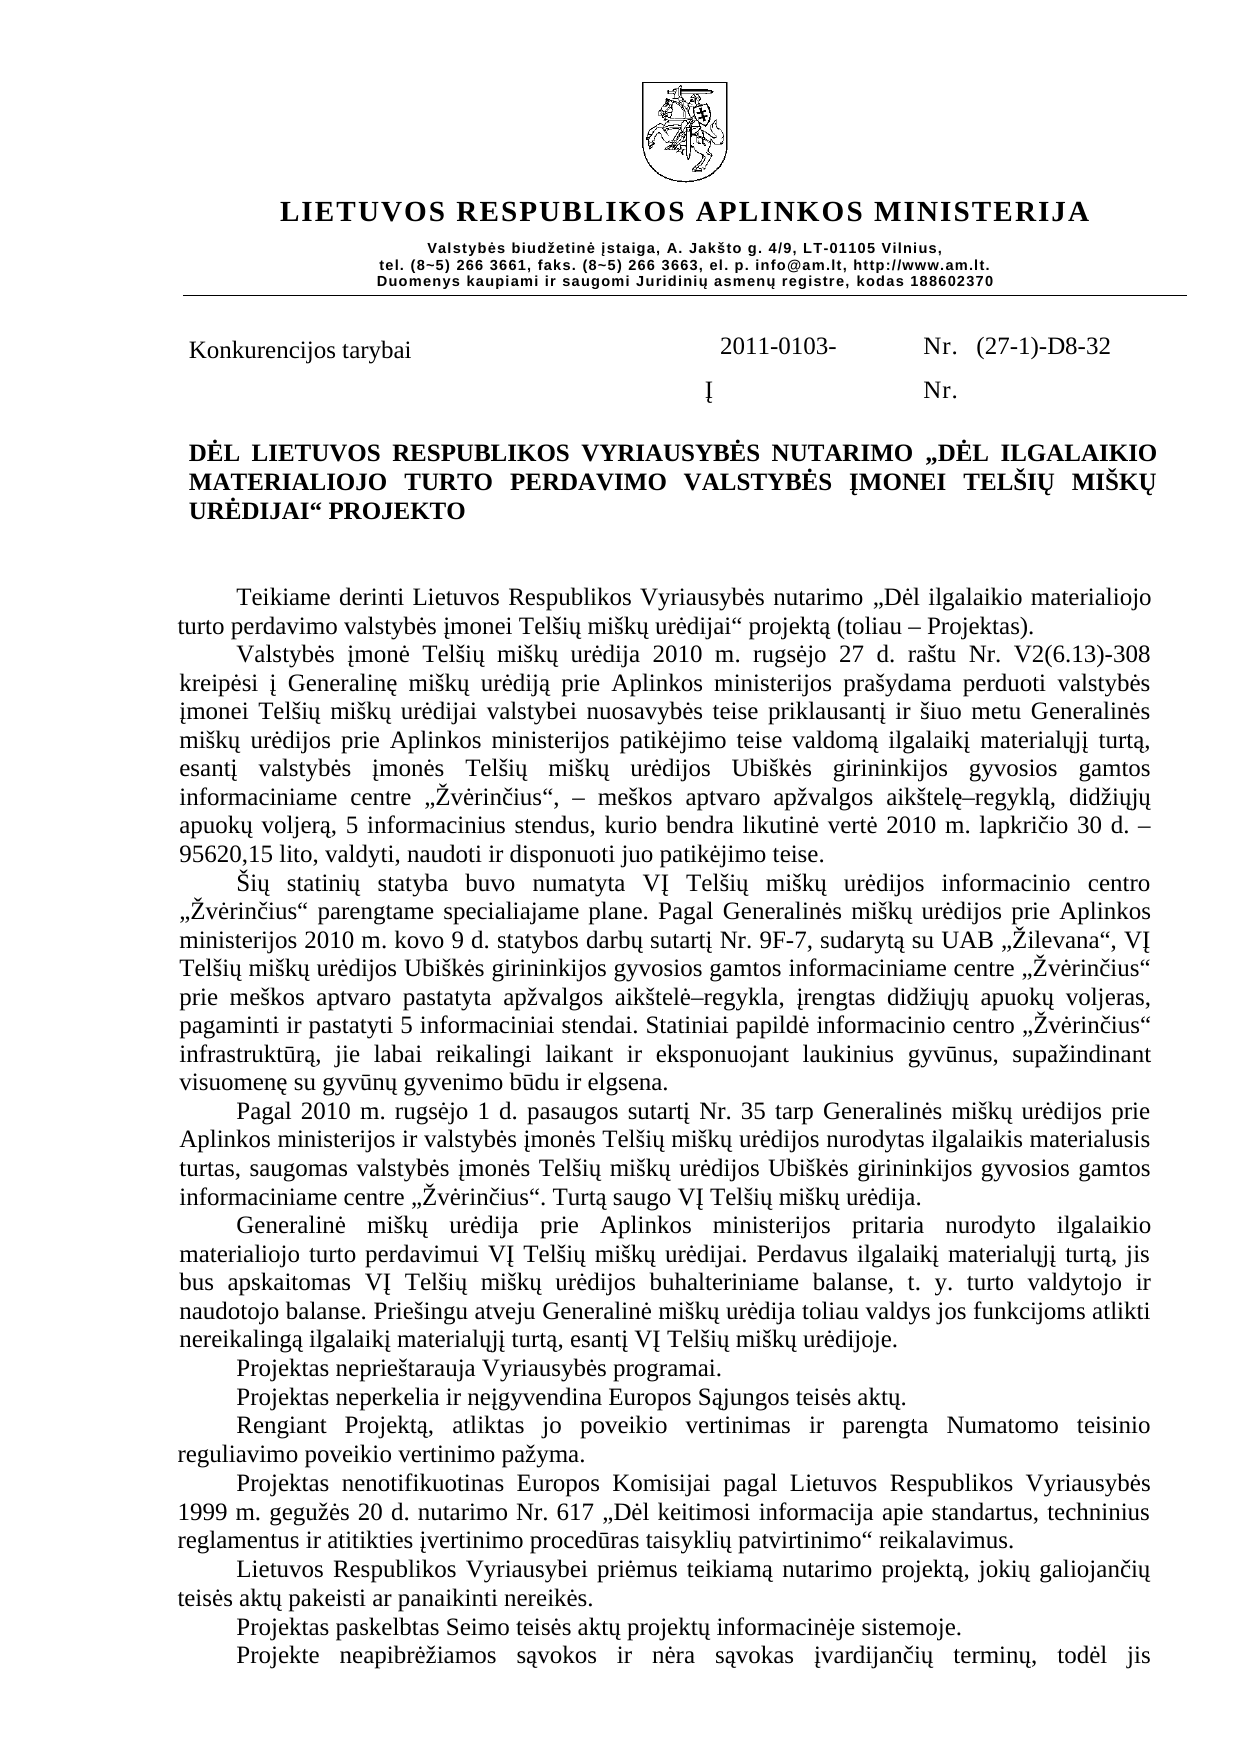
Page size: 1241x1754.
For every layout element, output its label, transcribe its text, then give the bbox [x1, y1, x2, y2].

text Projektas nenotifikuotinas Europos Komisijai pagal Lietuvos Respublikos Vyriausybės 1999 m. gegužės 20 d. nutarimo Nr. 617 „Dėl keitimosi informacija apie standartus, techninius reglamentus ir atitikties įvertinimo procedūras taisyklių patvirtinimo“ reikalavimus. [177, 1468, 1152, 1554]
table_cell [183, 296, 1187, 325]
text Rengiant Projektą, atliktas jo poveikio vertinimas ir parengta Numatomo teisinio reguliavimo poveikio vertinimo pažyma. [177, 1411, 1152, 1468]
text Generalinė miškų urėdija prie Aplinkos ministerijos pritaria nurodyto ilgalaikio materialiojo turto perdavimui VĮ Telšių miškų urėdijai. Perdavus ilgalaikį materialųjį turtą, jis bus apskaitomas VĮ Telšių miškų urėdijos buhalteriniame balanse, t. y. turto valdytojo ir naudotojo balanse. Priešingu atveju Generalinė miškų urėdija toliau valdys jos funkcijoms atlikti nereikalingą ilgalaikį materialųjį turtą, esantį VĮ Telšių miškų urėdijoje. [179, 1211, 1152, 1353]
text Projektas paskelbtas Seimo teisės aktų projektų informacinėje sistemoje. [177, 1612, 1152, 1641]
table_cell [183, 325, 189, 369]
table_cell [1158, 370, 1187, 410]
table_cell [1158, 439, 1187, 525]
table_cell Dėl lietuvos respublikos vyriausybės nutarimo „DĖL ILGALAIKIO MATERIALIOJO TURTO PERDAVIMO VALSTYBĖS ĮMONEI TELŠIŲ MIŠKŲ URĖDIJAI“ projekto [189, 439, 1157, 525]
table_header LIETUVOS RESPUBLIKOS APLINKOS MINISTERIJA Valstybės biudžetinė įstaiga, A. Jakšto g. 4/9, LT-01105 Vilnius, tel. (8~5) 266 3661, faks. (8~5) 266 3663, el. p. info@am.lt, http://www.am.lt. Duomenys kaupiami ir saugomi Juridinių asmenų registre, kodas 188602370 [183, 75, 1187, 295]
table_cell Į [690, 370, 720, 410]
text Projektas neprieštarauja Vyriausybės programai. [177, 1353, 1152, 1382]
table_cell [720, 370, 912, 410]
text Projektas neperkelia ir neįgyvendina Europos Sąjungos teisės aktų. [177, 1382, 1152, 1411]
table_cell Nr. [912, 325, 970, 369]
table_cell [1158, 410, 1187, 438]
text Teikiame derinti Lietuvos Respublikos Vyriausybės nutarimo „Dėl ilgalaikio materialiojo turto perdavimo valstybės įmonei Telšių miškų urėdijai“ projektą (toliau – Projektas). [177, 582, 1152, 640]
table_cell [183, 410, 189, 438]
table_cell [690, 325, 720, 369]
text Pagal 2010 m. rugsėjo 1 d. pasaugos sutartį Nr. 35 tarp Generalinės miškų urėdijos prie Aplinkos ministerijos ir valstybės įmonės Telšių miškų urėdijos nurodytas ilgalaikis materialusis turtas, saugomas valstybės įmonės Telšių miškų urėdijos Ubiškės girininkijos gyvosios gamtos informaciniame centre „Žvėrinčius“. Turtą saugo VĮ Telšių miškų urėdija. [179, 1096, 1152, 1211]
table_cell Konkurencijos tarybai [189, 325, 690, 438]
table_cell (27-1)-D8-32 [970, 325, 1157, 369]
text Šių statinių statyba buvo numatyta VĮ Telšių miškų urėdijos informacinio centro „Žvėrinčius“ parengtame specialiajame plane. Pagal Generalinės miškų urėdijos prie Aplinkos ministerijos 2010 m. kovo 9 d. statybos darbų sutartį Nr. 9F-7, sudarytą su UAB „Žilevana“, VĮ Telšių miškų urėdijos Ubiškės girininkijos gyvosios gamtos informaciniame centre „Žvėrinčius“ prie meškos aptvaro pastatyta apžvalgos aikštelė–regykla, įrengtas didžiųjų apuokų voljeras, pagaminti ir pastatyti 5 informaciniai stendai. Statiniai papildė informacinio centro „Žvėrinčius“ infrastruktūrą, jie labai reikalingi laikant ir eksponuojant laukinius gyvūnus, supažindinant visuomenę su gyvūnų gyvenimo būdu ir elgsena. [179, 868, 1152, 1096]
text Valstybės įmonė Telšių miškų urėdija 2010 m. rugsėjo 27 d. raštu Nr. V2(6.13)-308 kreipėsi į Generalinę miškų urėdiją prie Aplinkos ministerijos prašydama perduoti valstybės įmonei Telšių miškų urėdijai valstybei nuosavybės teise priklausantį ir šiuo metu Generalinės miškų urėdijos prie Aplinkos ministerijos patikėjimo teise valdomą ilgalaikį materialųjį turtą, esantį valstybės įmonės Telšių miškų urėdijos Ubiškės girininkijos gyvosios gamtos informaciniame centre „Žvėrinčius“, – meškos aptvaro apžvalgos aikštelę–regyklą, didžiųjų apuokų voljerą, 5 informacinius stendus, kurio bendra likutinė vertė 2010 m. lapkričio 30 d. – 95620,15 lito, valdyti, naudoti ir disponuoti juo patikėjimo teise. [179, 640, 1152, 868]
table_cell [690, 410, 1157, 438]
table_cell 2011-0103- [720, 325, 912, 369]
text Projekte neapibrėžiamos sąvokos ir nėra sąvokas įvardijančių terminų, todėl jis [177, 1641, 1152, 1669]
table_cell [970, 370, 1157, 410]
text Lietuvos Respublikos Vyriausybei priėmus teikiamą nutarimo projektą, jokių galiojančių teisės aktų pakeisti ar panaikinti nereikės. [177, 1554, 1152, 1612]
table_cell [183, 370, 189, 410]
table_cell [1158, 325, 1187, 369]
table_cell [183, 439, 189, 525]
table_cell Nr. [912, 370, 970, 410]
